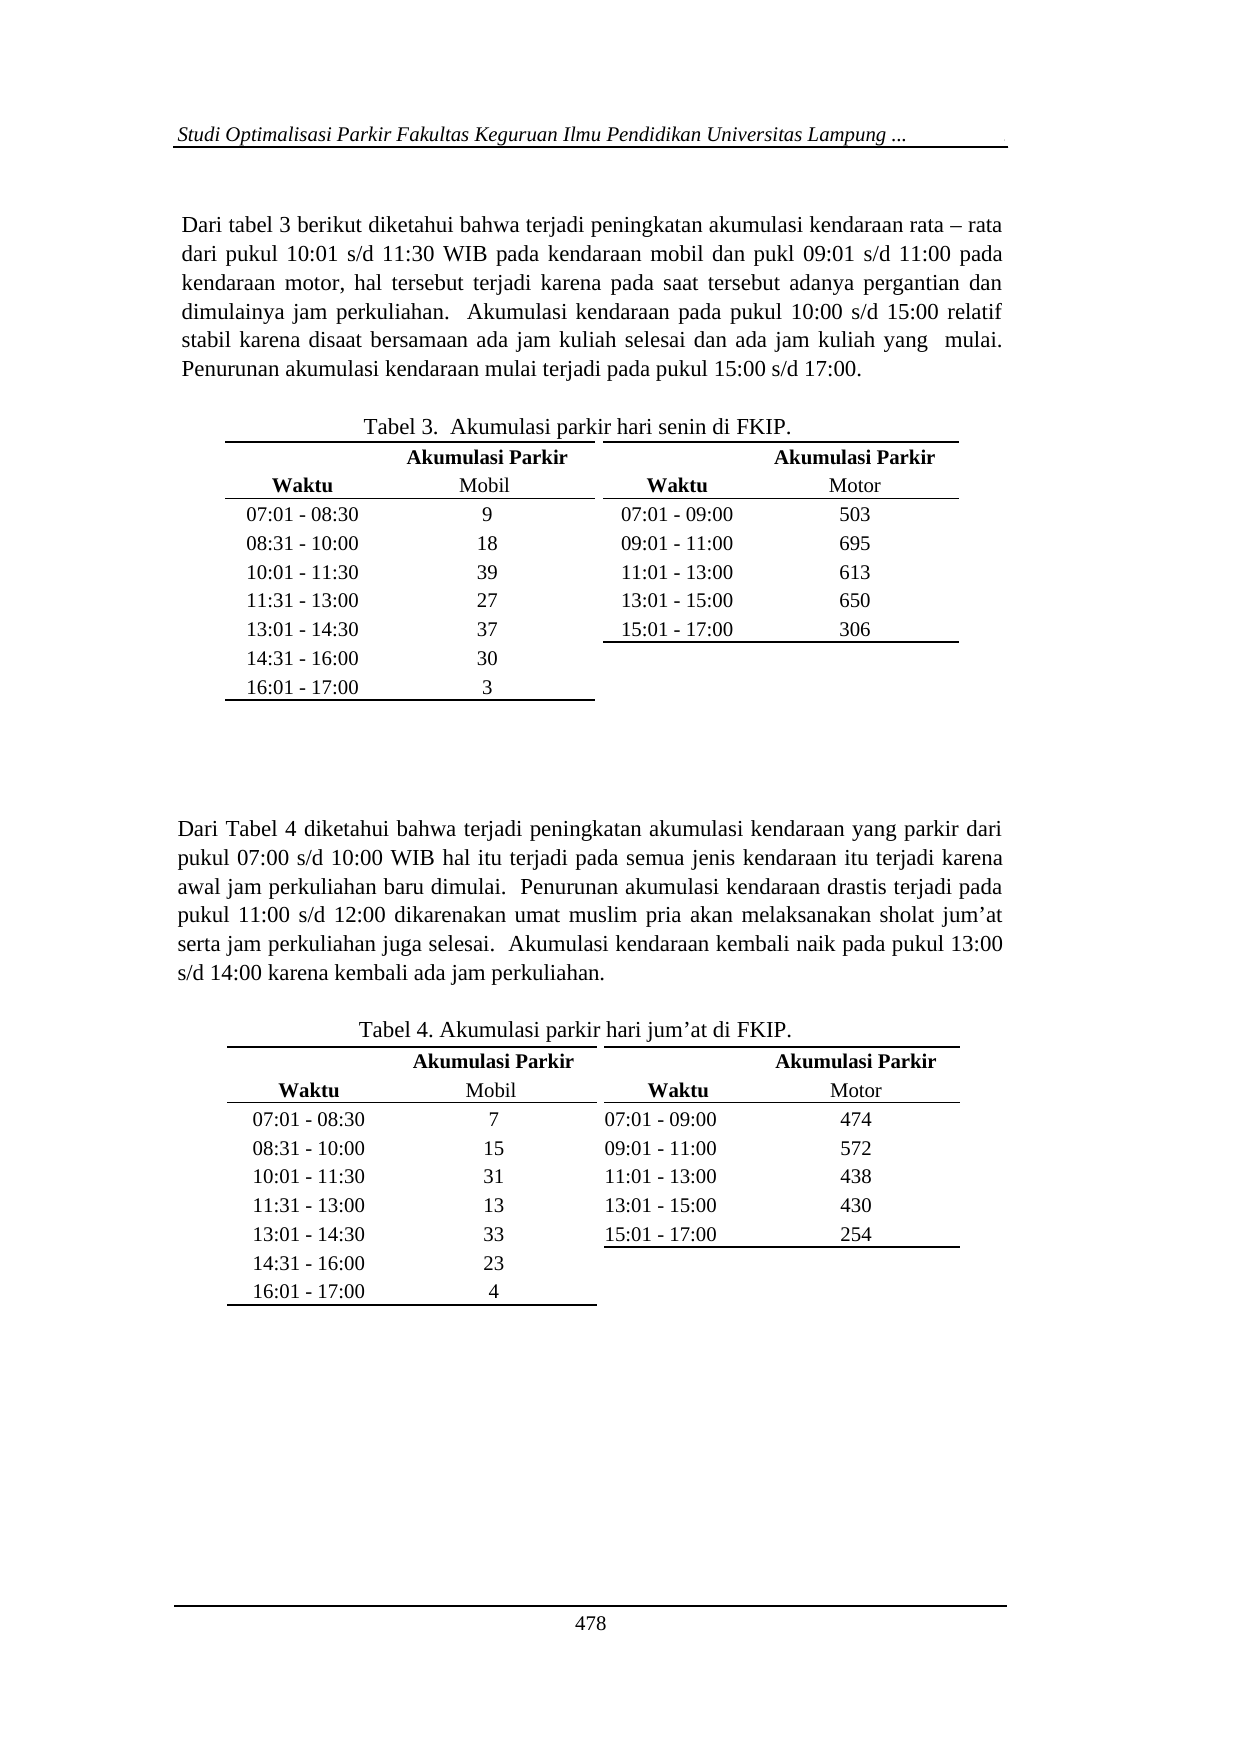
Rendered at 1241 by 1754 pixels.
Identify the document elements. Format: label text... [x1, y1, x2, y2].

table_cell 30 [379, 641, 595, 670]
table_cell 39 [379, 555, 595, 584]
text Tabel 3. Akumulasi parkir hari senin di FKIP. [220, 394, 1004, 439]
text Dari tabel 3 berikut diketahui bahwa terjadi peningkatan akumulasi kendaraan rata – rata dari pukul 10:01 s/d 11:30 WIB pada kendaraan mobil dan pukl 09:01 s/d 11:00 pada kendaraan motor, hal tersebut terjadi karena pada saat tersebut adanya pergantian dan dimulainya jam perkuliahan. Akumulasi kendaraan pada pukul 10:00 s/d 15:00 relatif stabil karena disaat bersamaan ada jam kuliah selesai dan ada jam kuliah yang mulai. Penurunan akumulasi kendaraan mulai terjadi pada pukul 15:00 s/d 17:00. [181, 209, 1004, 382]
table_header Waktu [225, 443, 379, 497]
table_cell 13:01 - 14:30 [227, 1217, 390, 1246]
table_cell 18 [379, 526, 595, 555]
table_header Waktu [227, 1048, 390, 1102]
table_header Waktu [604, 1048, 752, 1102]
table_header Waktu [603, 443, 751, 497]
table_cell Motor [751, 469, 958, 497]
text Tabel 4. Akumulasi parkir hari jum’at di FKIP. [177, 1010, 1004, 1043]
table_cell 306 [751, 613, 958, 641]
table_cell 09:01 - 11:00 [604, 1131, 752, 1160]
table_cell 07:01 - 08:30 [227, 1103, 390, 1131]
table_cell 7 [390, 1103, 597, 1131]
table_cell 33 [390, 1217, 597, 1246]
table_cell 10:01 - 11:30 [227, 1160, 390, 1188]
table_cell 474 [752, 1103, 960, 1131]
table_cell 13 [390, 1189, 597, 1217]
table_cell 438 [752, 1160, 960, 1188]
table_cell 31 [390, 1160, 597, 1188]
table_cell 07:01 - 09:00 [604, 1103, 752, 1131]
table_cell 3 [379, 670, 595, 699]
table_cell 13:01 - 14:30 [225, 613, 379, 641]
text Dari Tabel 4 diketahui bahwa terjadi peningkatan akumulasi kendaraan yang parkir dari pukul 07:00 s/d 10:00 WIB hal itu terjadi pada semua jenis kendaraan itu terjadi karena awal jam perkuliahan baru dimulai. Penurunan akumulasi kendaraan drastis terjadi pada pukul 11:00 s/d 12:00 dikarenakan umat muslim pria akan melaksanakan sholat jum’at serta jam perkuliahan juga selesai. Akumulasi kendaraan kembali naik pada pukul 13:00 s/d 14:00 karena kembali ada jam perkuliahan. [177, 809, 1004, 985]
table_cell 572 [752, 1131, 960, 1160]
table_cell 254 [752, 1217, 960, 1246]
table_cell 37 [379, 613, 595, 641]
table_cell 4 [390, 1275, 597, 1303]
table_cell 613 [751, 555, 958, 584]
table_header Akumulasi Parkir [752, 1048, 960, 1073]
table_cell 15:01 - 17:00 [604, 1217, 752, 1246]
table_cell 14:31 - 16:00 [227, 1246, 390, 1275]
table_cell 13:01 - 15:00 [603, 584, 751, 612]
table_cell 08:31 - 10:00 [225, 526, 379, 555]
table_cell 16:01 - 17:00 [225, 670, 379, 699]
table_cell 695 [751, 526, 958, 555]
table_cell 503 [751, 499, 958, 526]
table_cell 13:01 - 15:00 [604, 1189, 752, 1217]
table_cell 27 [379, 584, 595, 612]
table_cell 15 [390, 1131, 597, 1160]
table_cell 15:01 - 17:00 [603, 613, 751, 641]
table_header Akumulasi Parkir [751, 443, 958, 469]
table_cell 09:01 - 11:00 [603, 526, 751, 555]
table_cell 9 [379, 499, 595, 526]
table_cell 16:01 - 17:00 [227, 1275, 390, 1303]
table_cell Mobil [390, 1074, 597, 1102]
table_cell 14:31 - 16:00 [225, 641, 379, 670]
table_cell 07:01 - 09:00 [603, 499, 751, 526]
table_header Akumulasi Parkir [379, 443, 595, 469]
table_cell 650 [751, 584, 958, 612]
table_cell Motor [752, 1074, 960, 1102]
table_cell 23 [390, 1246, 597, 1275]
table_header Akumulasi Parkir [390, 1048, 597, 1073]
table_cell 11:01 - 13:00 [604, 1160, 752, 1188]
table_cell 11:31 - 13:00 [225, 584, 379, 612]
table_cell 10:01 - 11:30 [225, 555, 379, 584]
table_cell 08:31 - 10:00 [227, 1131, 390, 1160]
table_cell 430 [752, 1189, 960, 1217]
table_cell 07:01 - 08:30 [225, 499, 379, 526]
table_cell 11:31 - 13:00 [227, 1189, 390, 1217]
table_cell Mobil [379, 469, 595, 497]
table_cell 11:01 - 13:00 [603, 555, 751, 584]
